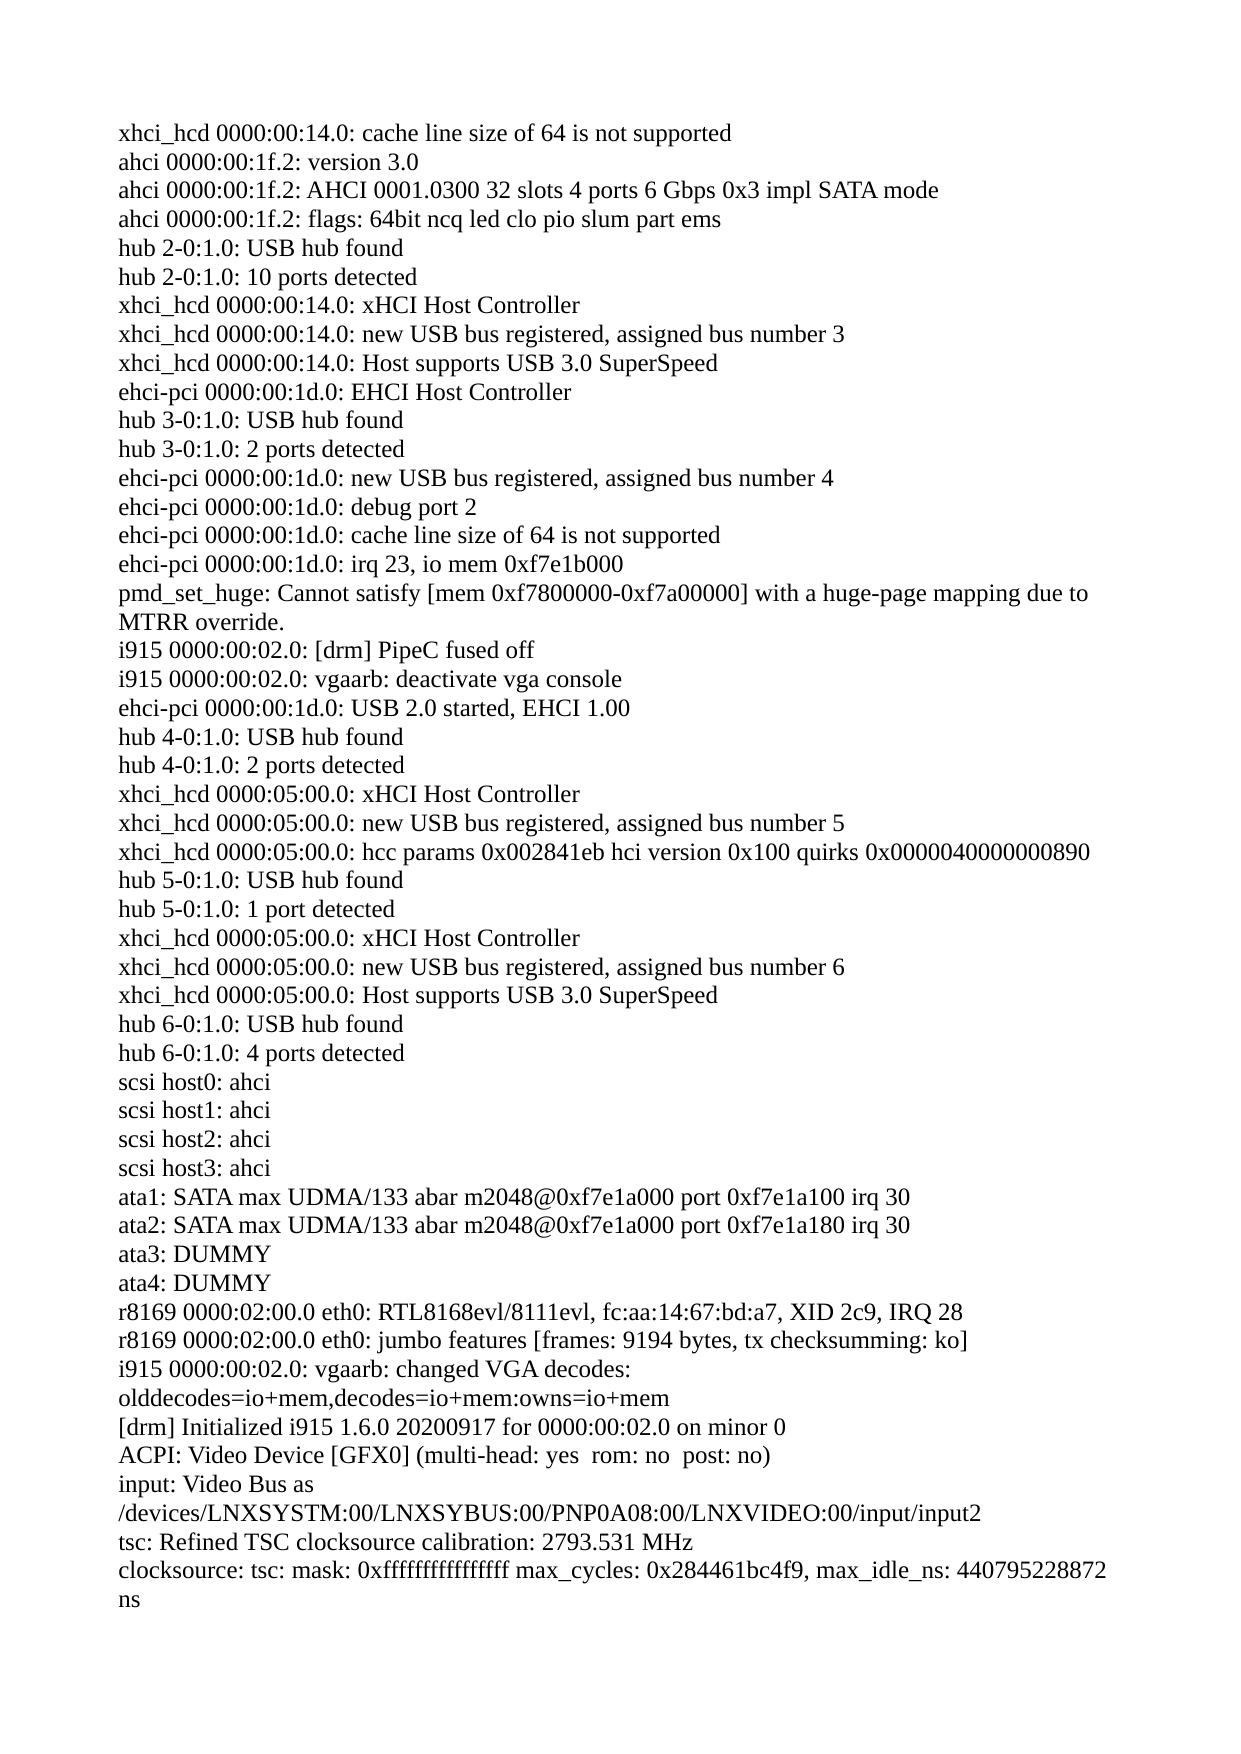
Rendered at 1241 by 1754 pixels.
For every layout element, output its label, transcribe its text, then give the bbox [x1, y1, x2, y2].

text ACPI: Video Device [GFX0] (multi-head: yes rom: no post: no) [118, 1441, 1122, 1469]
text input: Video Bus as /devices/LNXSYSTM:00/LNXSYBUS:00/PNP0A08:00/LNXVIDEO:00/input/input2 [118, 1469, 1122, 1527]
text ata1: SATA max UDMA/133 abar m2048@0xf7e1a000 port 0xf7e1a100 irq 30 [118, 1182, 1122, 1211]
text hub 5-0:1.0: 1 port detected [118, 894, 1122, 923]
text i915 0000:00:02.0: vgaarb: changed VGA decodes: olddecodes=io+mem,decodes=io+mem:owns=io+mem [118, 1354, 1122, 1412]
text clocksource: tsc: mask: 0xffffffffffffffff max_cycles: 0x284461bc4f9, max_idle_ns: 440795228872 ns [118, 1556, 1122, 1613]
text scsi host1: ahci [118, 1096, 1122, 1124]
text hub 4-0:1.0: 2 ports detected [118, 751, 1122, 779]
text ata3: DUMMY [118, 1239, 1122, 1268]
text ata2: SATA max UDMA/133 abar m2048@0xf7e1a000 port 0xf7e1a180 irq 30 [118, 1211, 1122, 1239]
text pmd_set_huge: Cannot satisfy [mem 0xf7800000-0xf7a00000] with a huge-page mapping due to MTRR override. [118, 578, 1122, 636]
text hub 2-0:1.0: 10 ports detected [118, 262, 1122, 291]
text hub 6-0:1.0: USB hub found [118, 1009, 1122, 1038]
text ahci 0000:00:1f.2: flags: 64bit ncq led clo pio slum part ems [118, 204, 1122, 233]
text ehci-pci 0000:00:1d.0: cache line size of 64 is not supported [118, 521, 1122, 549]
text xhci_hcd 0000:00:14.0: xHCI Host Controller [118, 291, 1122, 319]
text tsc: Refined TSC clocksource calibration: 2793.531 MHz [118, 1527, 1122, 1556]
text hub 5-0:1.0: USB hub found [118, 866, 1122, 894]
text ahci 0000:00:1f.2: AHCI 0001.0300 32 slots 4 ports 6 Gbps 0x3 impl SATA mode [118, 176, 1122, 204]
text scsi host3: ahci [118, 1153, 1122, 1182]
text hub 3-0:1.0: 2 ports detected [118, 434, 1122, 463]
text xhci_hcd 0000:00:14.0: Host supports USB 3.0 SuperSpeed [118, 348, 1122, 377]
text scsi host0: ahci [118, 1067, 1122, 1096]
text ehci-pci 0000:00:1d.0: irq 23, io mem 0xf7e1b000 [118, 549, 1122, 578]
text xhci_hcd 0000:05:00.0: Host supports USB 3.0 SuperSpeed [118, 981, 1122, 1009]
text hub 2-0:1.0: USB hub found [118, 233, 1122, 262]
text scsi host2: ahci [118, 1124, 1122, 1153]
text i915 0000:00:02.0: vgaarb: deactivate vga console [118, 664, 1122, 693]
text ehci-pci 0000:00:1d.0: debug port 2 [118, 492, 1122, 521]
text ehci-pci 0000:00:1d.0: EHCI Host Controller [118, 377, 1122, 406]
text xhci_hcd 0000:05:00.0: new USB bus registered, assigned bus number 6 [118, 952, 1122, 981]
text hub 4-0:1.0: USB hub found [118, 722, 1122, 751]
text hub 6-0:1.0: 4 ports detected [118, 1038, 1122, 1067]
text ehci-pci 0000:00:1d.0: USB 2.0 started, EHCI 1.00 [118, 693, 1122, 722]
text xhci_hcd 0000:00:14.0: cache line size of 64 is not supported [118, 118, 1122, 147]
text r8169 0000:02:00.0 eth0: RTL8168evl/8111evl, fc:aa:14:67:bd:a7, XID 2c9, IRQ 28 [118, 1297, 1122, 1326]
text r8169 0000:02:00.0 eth0: jumbo features [frames: 9194 bytes, tx checksumming: ko] [118, 1326, 1122, 1354]
text xhci_hcd 0000:05:00.0: xHCI Host Controller [118, 779, 1122, 808]
text i915 0000:00:02.0: [drm] PipeC fused off [118, 636, 1122, 664]
text xhci_hcd 0000:05:00.0: new USB bus registered, assigned bus number 5 [118, 808, 1122, 837]
text hub 3-0:1.0: USB hub found [118, 406, 1122, 434]
text xhci_hcd 0000:05:00.0: xHCI Host Controller [118, 923, 1122, 952]
text xhci_hcd 0000:00:14.0: new USB bus registered, assigned bus number 3 [118, 319, 1122, 348]
text xhci_hcd 0000:05:00.0: hcc params 0x002841eb hci version 0x100 quirks 0x0000040000000890 [118, 837, 1122, 866]
text ehci-pci 0000:00:1d.0: new USB bus registered, assigned bus number 4 [118, 463, 1122, 492]
text [drm] Initialized i915 1.6.0 20200917 for 0000:00:02.0 on minor 0 [118, 1412, 1122, 1441]
text ata4: DUMMY [118, 1268, 1122, 1297]
text ahci 0000:00:1f.2: version 3.0 [118, 147, 1122, 176]
